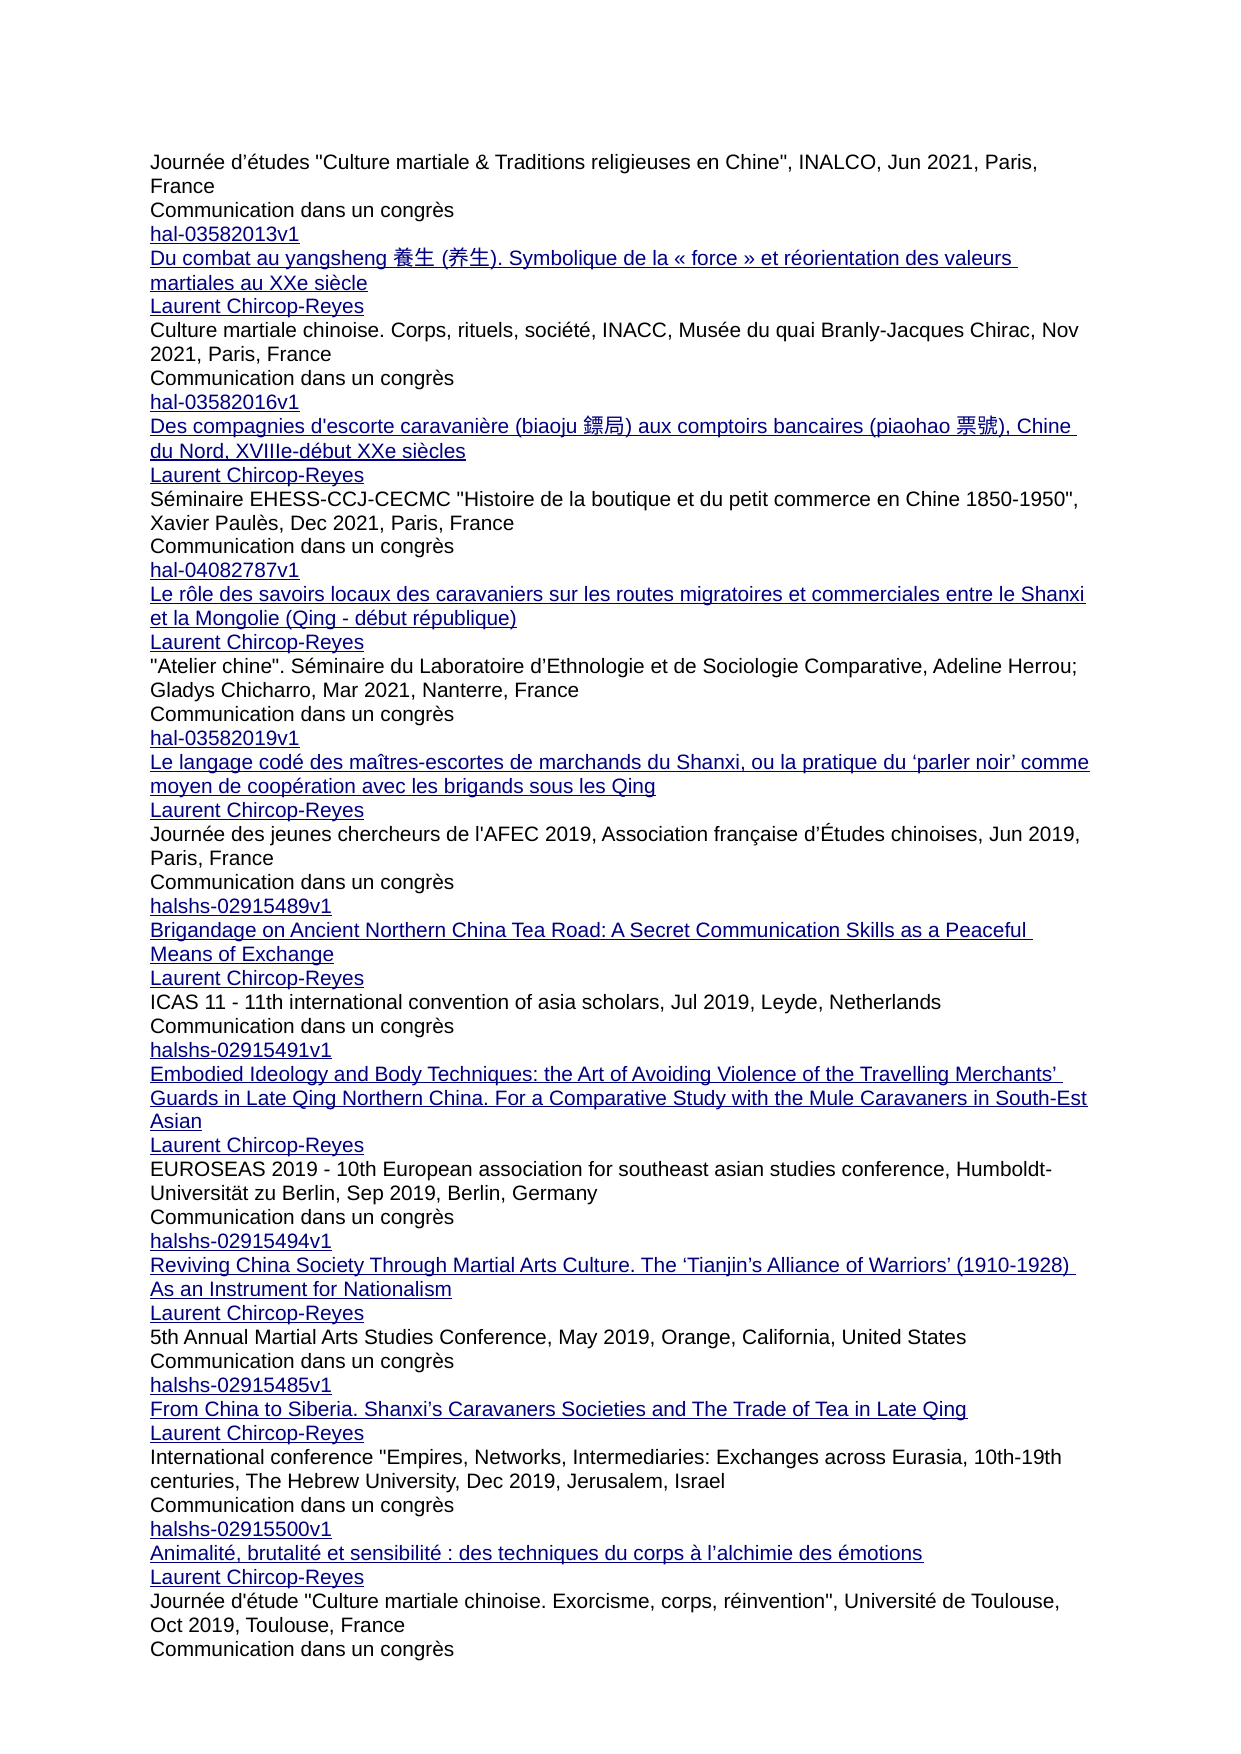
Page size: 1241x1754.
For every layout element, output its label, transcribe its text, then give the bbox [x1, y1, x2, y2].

table_cell Embodied Ideology and Body Techniques: the Art of Avoiding Violence of the Travelling Merchants’ Guards in Late Qing Northern China. For a Comparative Study with the Mule Caravaners in South-Est Asian Laurent Chircop-Reyes EUROSEAS 2019 - 10th European association for southeast asian studies conference, Humboldt-Universität zu Berlin, Sep 2019, Berlin, Germany Communication dans un congrès halshs-02915494v1 [150, 1061, 1090, 1253]
table_cell Des compagnies d'escorte caravanière (biaoju 鏢局) aux comptoirs bancaires (piaohao 票號), Chine du Nord, XVIIIe-début XXe siècles Laurent Chircop-Reyes Séminaire EHESS-CCJ-CECMC "Histoire de la boutique et du petit commerce en Chine 1850-1950", Xavier Paulès, Dec 2021, Paris, France Communication dans un congrès hal-04082787v1 [150, 414, 1090, 582]
table_cell Brigandage on Ancient Northern China Tea Road: A Secret Communication Skills as a Peaceful Means of Exchange Laurent Chircop-Reyes ICAS 11 - 11th international convention of asia scholars, Jul 2019, Leyde, Netherlands Communication dans un congrès halshs-02915491v1 [150, 918, 1090, 1061]
table_cell Animalité, brutalité et sensibilité : des techniques du corps à l’alchimie des émotions Laurent Chircop-Reyes Journée d'étude "Culture martiale chinoise. Exorcisme, corps, réinvention", Université de Toulouse, Oct 2019, Toulouse, France Communication dans un congrès [150, 1541, 1090, 1660]
table_cell From China to Siberia. Shanxi’s Caravaners Societies and The Trade of Tea in Late Qing Laurent Chircop-Reyes International conference "Empires, Networks, Intermediaries: Exchanges across Eurasia, 10th-19th centuries, The Hebrew University, Dec 2019, Jerusalem, Israel Communication dans un congrès halshs-02915500v1 [150, 1397, 1090, 1541]
table_cell Le langage codé des maîtres-escortes de marchands du Shanxi, ou la pratique du ‘parler noir’ comme [150, 750, 1090, 771]
table_cell Du combat au yangsheng 養生 (养生). Symbolique de la « force » et réorientation des valeurs martiales au XXe siècle Laurent Chircop-Reyes Culture martiale chinoise. Corps, rituels, société, INACC, Musée du quai Branly-Jacques Chirac, Nov 2021, Paris, France Communication dans un congrès hal-03582016v1 [150, 246, 1090, 414]
table_cell moyen de coopération avec les brigands sous les Qing Laurent Chircop-Reyes Journée des jeunes chercheurs de l'AFEC 2019, Association française d’Études chinoises, Jun 2019, Paris, France Communication dans un congrès halshs-02915489v1 [150, 772, 1090, 918]
table_cell Le rôle des savoirs locaux des caravaniers sur les routes migratoires et commerciales entre le Shanxi et la Mongolie (Qing - début république) Laurent Chircop-Reyes "Atelier chine". Séminaire du Laboratoire d’Ethnologie et de Sociologie Comparative, Adeline Herrou; Gladys Chicharro, Mar 2021, Nanterre, France Communication dans un congrès hal-03582019v1 [150, 582, 1090, 750]
table_cell Reviving China Society Through Martial Arts Culture. The ‘Tianjin’s Alliance of Warriors’ (1910-1928) As an Instrument for Nationalism Laurent Chircop-Reyes 5th Annual Martial Arts Studies Conference, May 2019, Orange, California, United States Communication dans un congrès halshs-02915485v1 [150, 1253, 1090, 1397]
table_cell Journée d’études "Culture martiale & Traditions religieuses en Chine", INALCO, Jun 2021, Paris, France Communication dans un congrès hal-03582013v1 [150, 150, 1090, 246]
